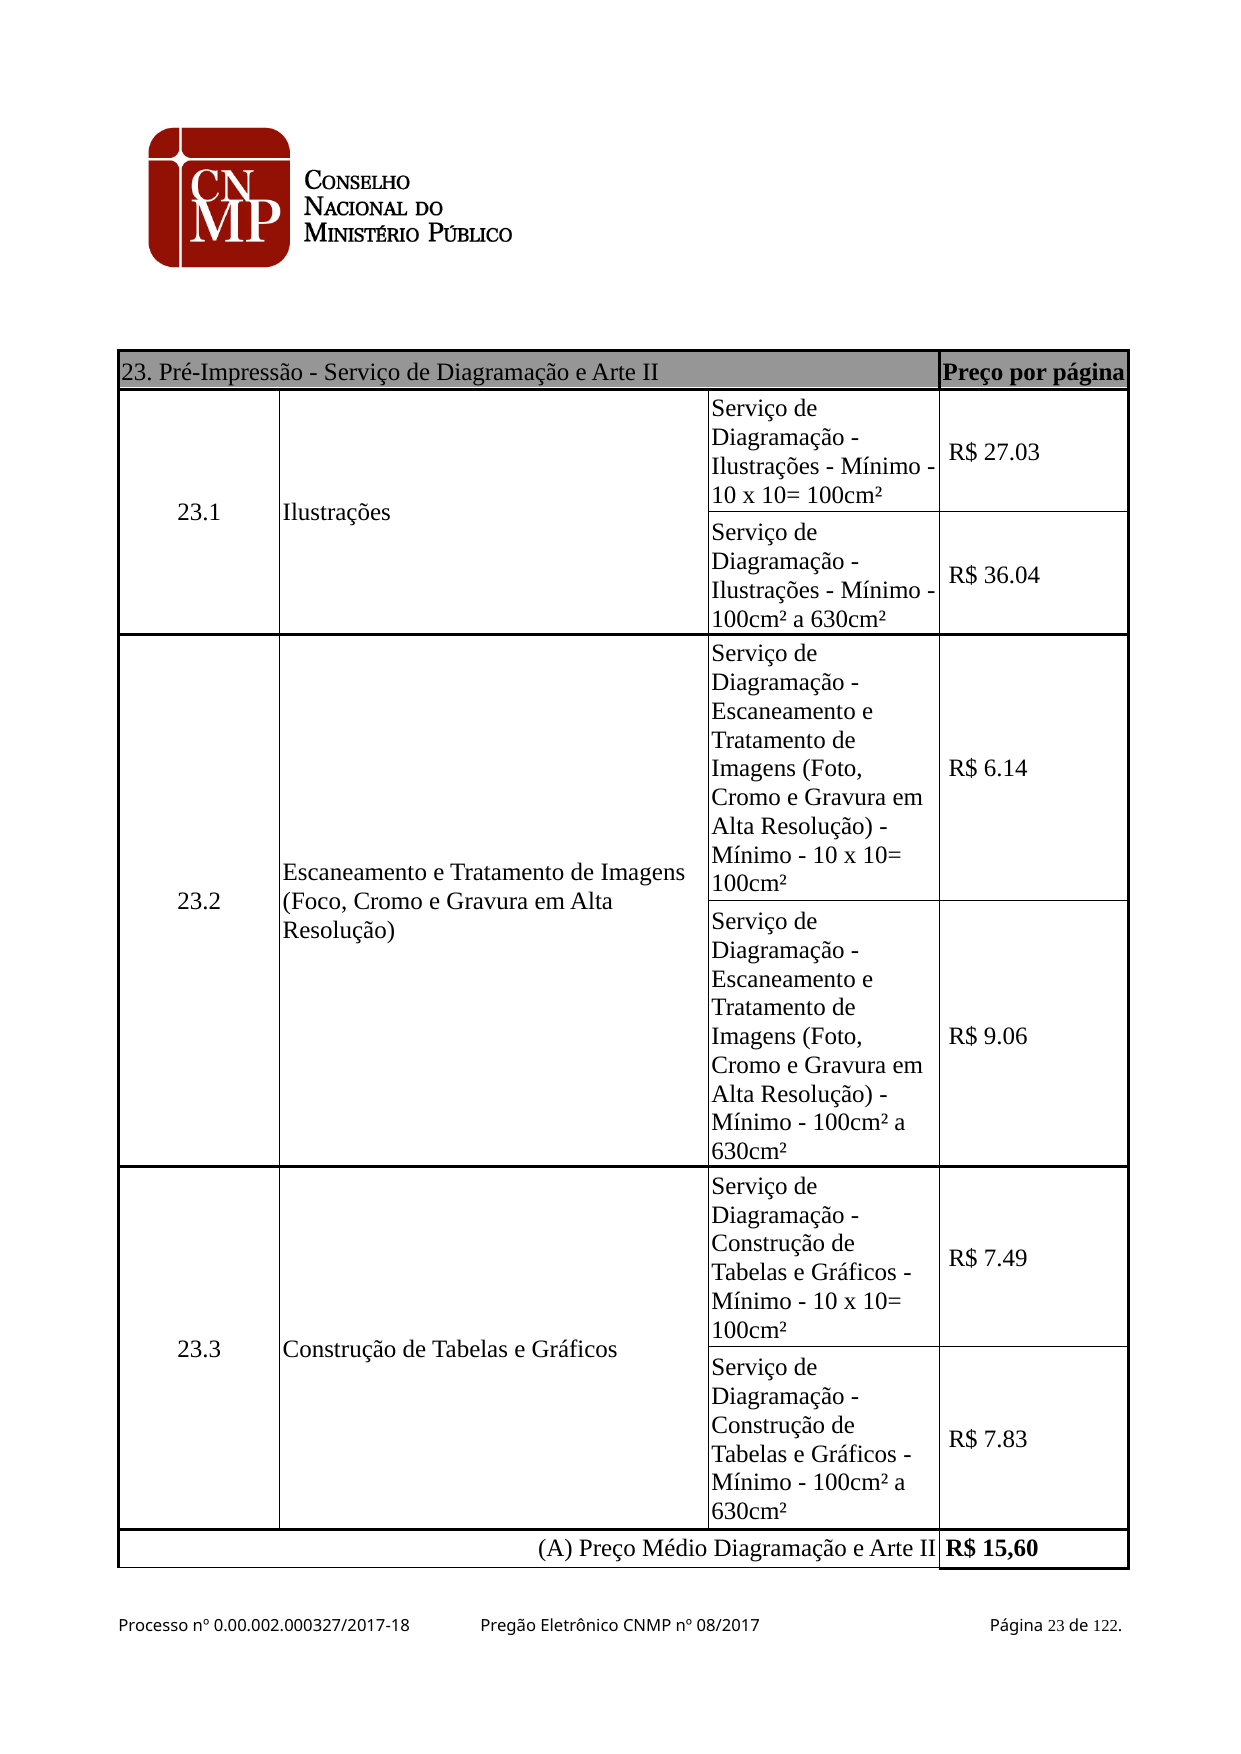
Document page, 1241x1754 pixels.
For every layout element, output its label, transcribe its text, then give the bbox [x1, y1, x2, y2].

table_cell (A) Preço Médio Diagramação e Arte II [120, 1531, 939, 1567]
table_cell R$ 6,14 [940, 636, 1127, 900]
table_cell Serviço de Diagramação - Construção de Tabelas e Gráficos - Mínimo - 10 x 10= 100cm² [709, 1168, 939, 1346]
table_cell Preço por página [941, 352, 1127, 387]
table_cell 23. Pré-Impressão - Serviço de Diagramação e Arte II [120, 352, 938, 387]
table_cell R$ 9,06 [940, 901, 1127, 1165]
table_cell 23.2 [120, 636, 279, 1165]
table_cell Serviço de Diagramação - Escaneamento e Tratamento de Imagens (Foto, Cromo e Gravura em Alta Resolução) - Mínimo - 100cm² a 630cm² [709, 901, 939, 1165]
table_cell Escaneamento e Tratamento de Imagens (Foco, Cromo e Gravura em Alta Resolução) [280, 636, 708, 1165]
table_cell R$ 27,03 [940, 391, 1127, 511]
picture [124, 105, 528, 289]
table_cell 23.3 [120, 1168, 279, 1528]
table_cell Serviço de Diagramação - Ilustrações - Mínimo - 100cm² a 630cm² [709, 512, 939, 632]
table_cell R$ 36,04 [940, 512, 1127, 632]
table_cell Serviço de Diagramação - Ilustrações - Mínimo - 10 x 10= 100cm² [709, 391, 939, 511]
table_cell 23.1 [120, 391, 279, 632]
table_cell Serviço de Diagramação - Construção de Tabelas e Gráficos - Mínimo - 100cm² a 630cm² [709, 1347, 939, 1528]
table_cell R$ 15,60 [940, 1531, 1127, 1567]
table_cell Construção de Tabelas e Gráficos [280, 1168, 708, 1528]
table_cell Ilustrações [280, 391, 708, 632]
table_cell R$ 7,49 [940, 1168, 1127, 1346]
table_cell Serviço de Diagramação - Escaneamento e Tratamento de Imagens (Foto, Cromo e Gravura em Alta Resolução) - Mínimo - 10 x 10= 100cm² [709, 636, 939, 900]
table_cell R$ 7,83 [940, 1347, 1127, 1528]
